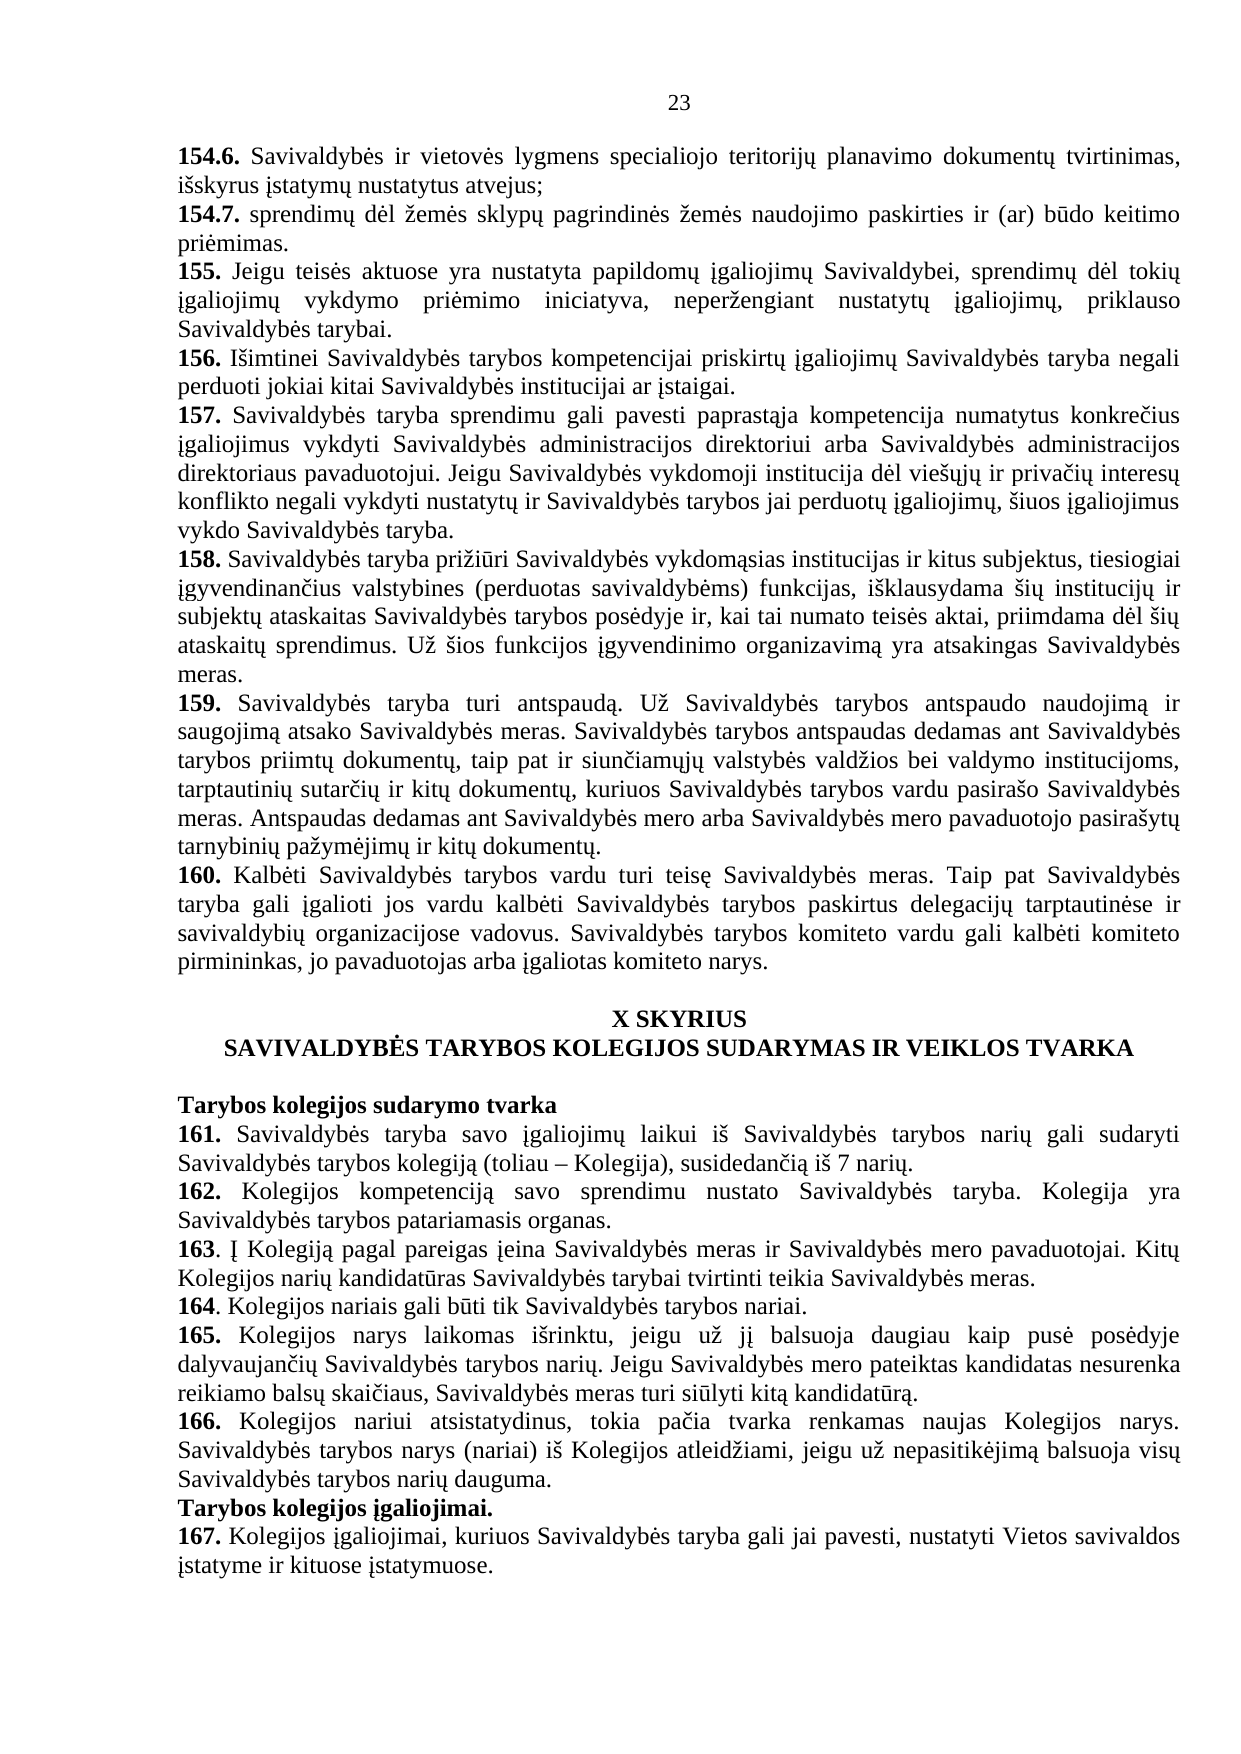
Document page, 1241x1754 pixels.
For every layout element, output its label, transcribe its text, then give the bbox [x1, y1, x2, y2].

text 167. Kolegijos įgaliojimai, kuriuos Savivaldybės taryba gali jai pavesti, nustatyti Vietos savivaldos įstatyme ir kituose įstatymuose. [177, 1521, 1181, 1579]
text 164. Kolegijos nariais gali būti tik Savivaldybės tarybos nariai. [177, 1291, 1181, 1320]
text 159. Savivaldybės taryba turi antspaudą. Už Savivaldybės tarybos antspaudo naudojimą ir saugojimą atsako Savivaldybės meras. Savivaldybės tarybos antspaudas dedamas ant Savivaldybės tarybos priimtų dokumentų, taip pat ir siunčiamųjų valstybės valdžios bei valdymo institucijoms, tarptautinių sutarčių ir kitų dokumentų, kuriuos Savivaldybės tarybos vardu pasirašo Savivaldybės meras. Antspaudas dedamas ant Savivaldybės mero arba Savivaldybės mero pavaduotojo pasirašytų tarnybinių pažymėjimų ir kitų dokumentų. [177, 688, 1181, 860]
text 155. Jeigu teisės aktuose yra nustatyta papildomų įgaliojimų Savivaldybei, sprendimų dėl tokių įgaliojimų vykdymo priėmimo iniciatyva, neperžengiant nustatytų įgaliojimų, priklauso Savivaldybės tarybai. [177, 256, 1181, 343]
text 163. Į Kolegiją pagal pareigas įeina Savivaldybės meras ir Savivaldybės mero pavaduotojai. Kitų Kolegijos narių kandidatūras Savivaldybės tarybai tvirtinti teikia Savivaldybės meras. [177, 1234, 1181, 1291]
text 157. Savivaldybės taryba sprendimu gali pavesti paprastąja kompetencija numatytus konkrečius įgaliojimus vykdyti Savivaldybės administracijos direktoriui arba Savivaldybės administracijos direktoriaus pavaduotojui. Jeigu Savivaldybės vykdomoji institucija dėl viešųjų ir privačių interesų konflikto negali vykdyti nustatytų ir Savivaldybės tarybos jai perduotų įgaliojimų, šiuos įgaliojimus vykdo Savivaldybės taryba. [177, 400, 1181, 544]
text SAVIVALDYBĖS TARYBOS KOLEGIJOS SUDARYMAS IR VEIKLOS TVARKA [177, 1033, 1181, 1061]
text 162. Kolegijos kompetenciją savo sprendimu nustato Savivaldybės taryba. Kolegija yra Savivaldybės tarybos patariamasis organas. [177, 1176, 1181, 1234]
text 165. Kolegijos narys laikomas išrinktu, jeigu už jį balsuoja daugiau kaip pusė posėdyje dalyvaujančių Savivaldybės tarybos narių. Jeigu Savivaldybės mero pateiktas kandidatas nesurenka reikiamo balsų skaičiaus, Savivaldybės meras turi siūlyti kitą kandidatūrą. [177, 1320, 1181, 1406]
text 156. Išimtinei Savivaldybės tarybos kompetencijai priskirtų įgaliojimų Savivaldybės taryba negali perduoti jokiai kitai Savivaldybės institucijai ar įstaigai. [177, 343, 1181, 400]
text X SKYRIUS [177, 1004, 1181, 1033]
text 161. Savivaldybės taryba savo įgaliojimų laikui iš Savivaldybės tarybos narių gali sudaryti Savivaldybės tarybos kolegiją (toliau – Kolegija), susidedančią iš 7 narių. [177, 1119, 1181, 1176]
text 166. Kolegijos nariui atsistatydinus, tokia pačia tvarka renkamas naujas Kolegijos narys. Savivaldybės tarybos narys (nariai) iš Kolegijos atleidžiami, jeigu už nepasitikėjimą balsuoja visų Savivaldybės tarybos narių dauguma. [177, 1406, 1181, 1493]
text Tarybos kolegijos įgaliojimai. [177, 1493, 1181, 1521]
text Tarybos kolegijos sudarymo tvarka [177, 1090, 1181, 1119]
text 154.7. sprendimų dėl žemės sklypų pagrindinės žemės naudojimo paskirties ir (ar) būdo keitimo priėmimas. [177, 199, 1181, 256]
text 158. Savivaldybės taryba prižiūri Savivaldybės vykdomąsias institucijas ir kitus subjektus, tiesiogiai įgyvendinančius valstybines (perduotas savivaldybėms) funkcijas, išklausydama šių institucijų ir subjektų ataskaitas Savivaldybės tarybos posėdyje ir, kai tai numato teisės aktai, priimdama dėl šių ataskaitų sprendimus. Už šios funkcijos įgyvendinimo organizavimą yra atsakingas Savivaldybės meras. [177, 544, 1181, 688]
text 154.6. Savivaldybės ir vietovės lygmens specialiojo teritorijų planavimo dokumentų tvirtinimas, išskyrus įstatymų nustatytus atvejus; [177, 141, 1181, 199]
text 160. Kalbėti Savivaldybės tarybos vardu turi teisę Savivaldybės meras. Taip pat Savivaldybės taryba gali įgalioti jos vardu kalbėti Savivaldybės tarybos paskirtus delegacijų tarptautinėse ir savivaldybių organizacijose vadovus. Savivaldybės tarybos komiteto vardu gali kalbėti komiteto pirmininkas, jo pavaduotojas arba įgaliotas komiteto narys. [177, 860, 1181, 975]
